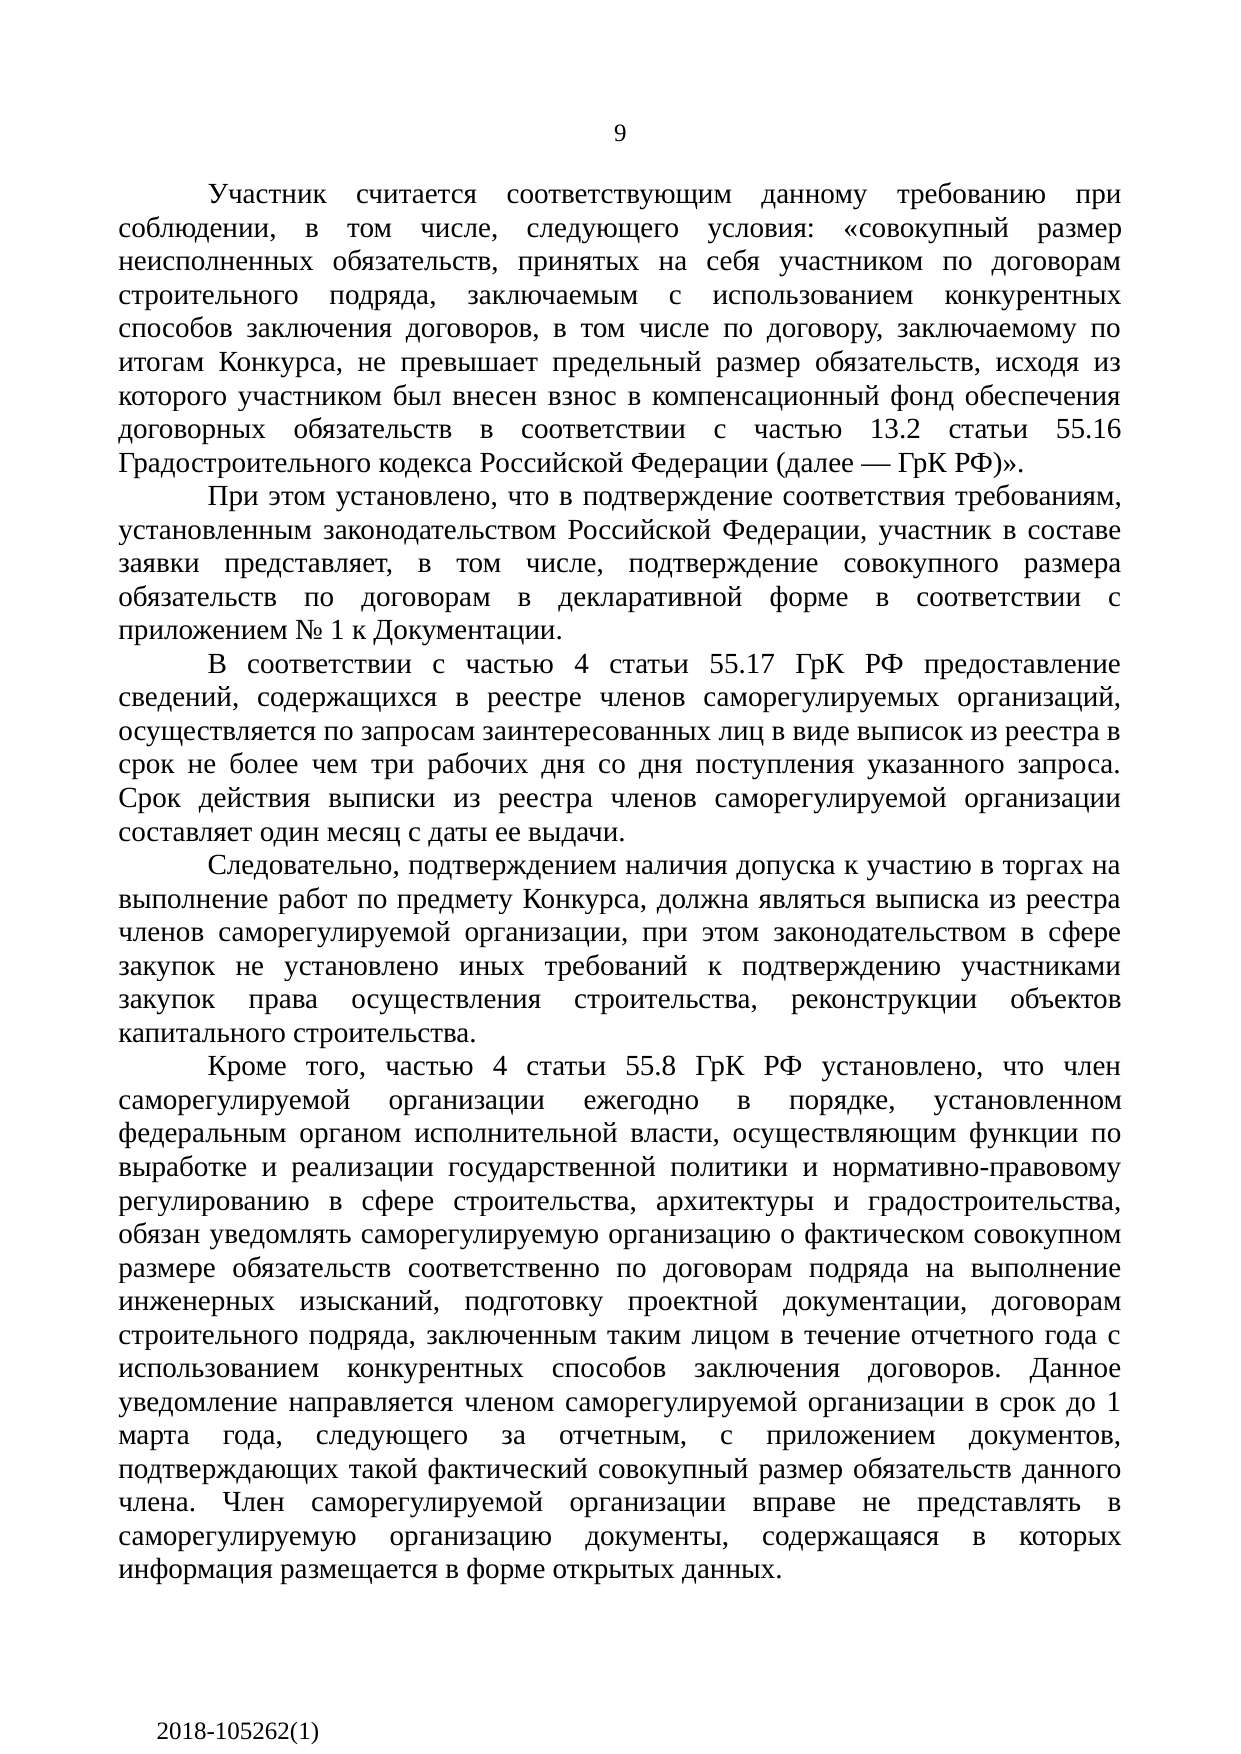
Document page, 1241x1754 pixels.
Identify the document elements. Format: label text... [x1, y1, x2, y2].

text В соответствии с частью 4 статьи 55.17 ГрК РФ предоставление сведений, содержащихся в реестре членов саморегулируемых организаций, осуществляется по запросам заинтересованных лиц в виде выписок из реестра в срок не более чем три рабочих дня со дня поступления указанного запроса. Срок действия выписки из реестра членов саморегулируемой организации составляет один месяц с даты ее выдачи. [118, 646, 1122, 847]
text Кроме того, частью 4 статьи 55.8 ГрК РФ установлено, что член саморегулируемой организации ежегодно в порядке, установленном федеральным органом исполнительной власти, осуществляющим функции по выработке и реализации государственной политики и нормативно-правовому регулированию в сфере строительства, архитектуры и градостроительства, обязан уведомлять саморегулируемую организацию о фактическом совокупном размере обязательств соответственно по договорам подряда на выполнение инженерных изысканий, подготовку проектной документации, договорам строительного подряда, заключенным таким лицом в течение отчетного года с использованием конкурентных способов заключения договоров. Данное уведомление направляется членом саморегулируемой организации в срок до 1 марта года, следующего за отчетным, с приложением документов, подтверждающих такой фактический совокупный размер обязательств данного члена. Член саморегулируемой организации вправе не представлять в саморегулируемую организацию документы, содержащаяся в которых информация размещается в форме открытых данных. [118, 1048, 1122, 1585]
text При этом установлено, что в подтверждение соответствия требованиям, установленным законодательством Российской Федерации, участник в составе заявки представляет, в том числе, подтверждение совокупного размера обязательств по договорам в декларативной форме в соответствии с приложением № 1 к Документации. [118, 478, 1122, 646]
text Следовательно, подтверждением наличия допуска к участию в торгах на выполнение работ по предмету Конкурса, должна являться выписка из реестра членов саморегулируемой организации, при этом законодательством в сфере закупок не установлено иных требований к подтверждению участниками закупок права осуществления строительства, реконструкции объектов капитального строительства. [118, 847, 1122, 1048]
text Участник считается соответствующим данному требованию при соблюдении, в том числе, следующего условия: «совокупный размер неисполненных обязательств, принятых на себя участником по договорам строительного подряда, заключаемым с использованием конкурентных способов заключения договоров, в том числе по договору, заключаемому по итогам Конкурса, не превышает предельный размер обязательств, исходя из которого участником был внесен взнос в компенсационный фонд обеспечения договорных обязательств в соответствии с частью 13.2 статьи 55.16 Градостроительного кодекса Российской Федерации (далее — ГрК РФ)». [118, 176, 1122, 478]
